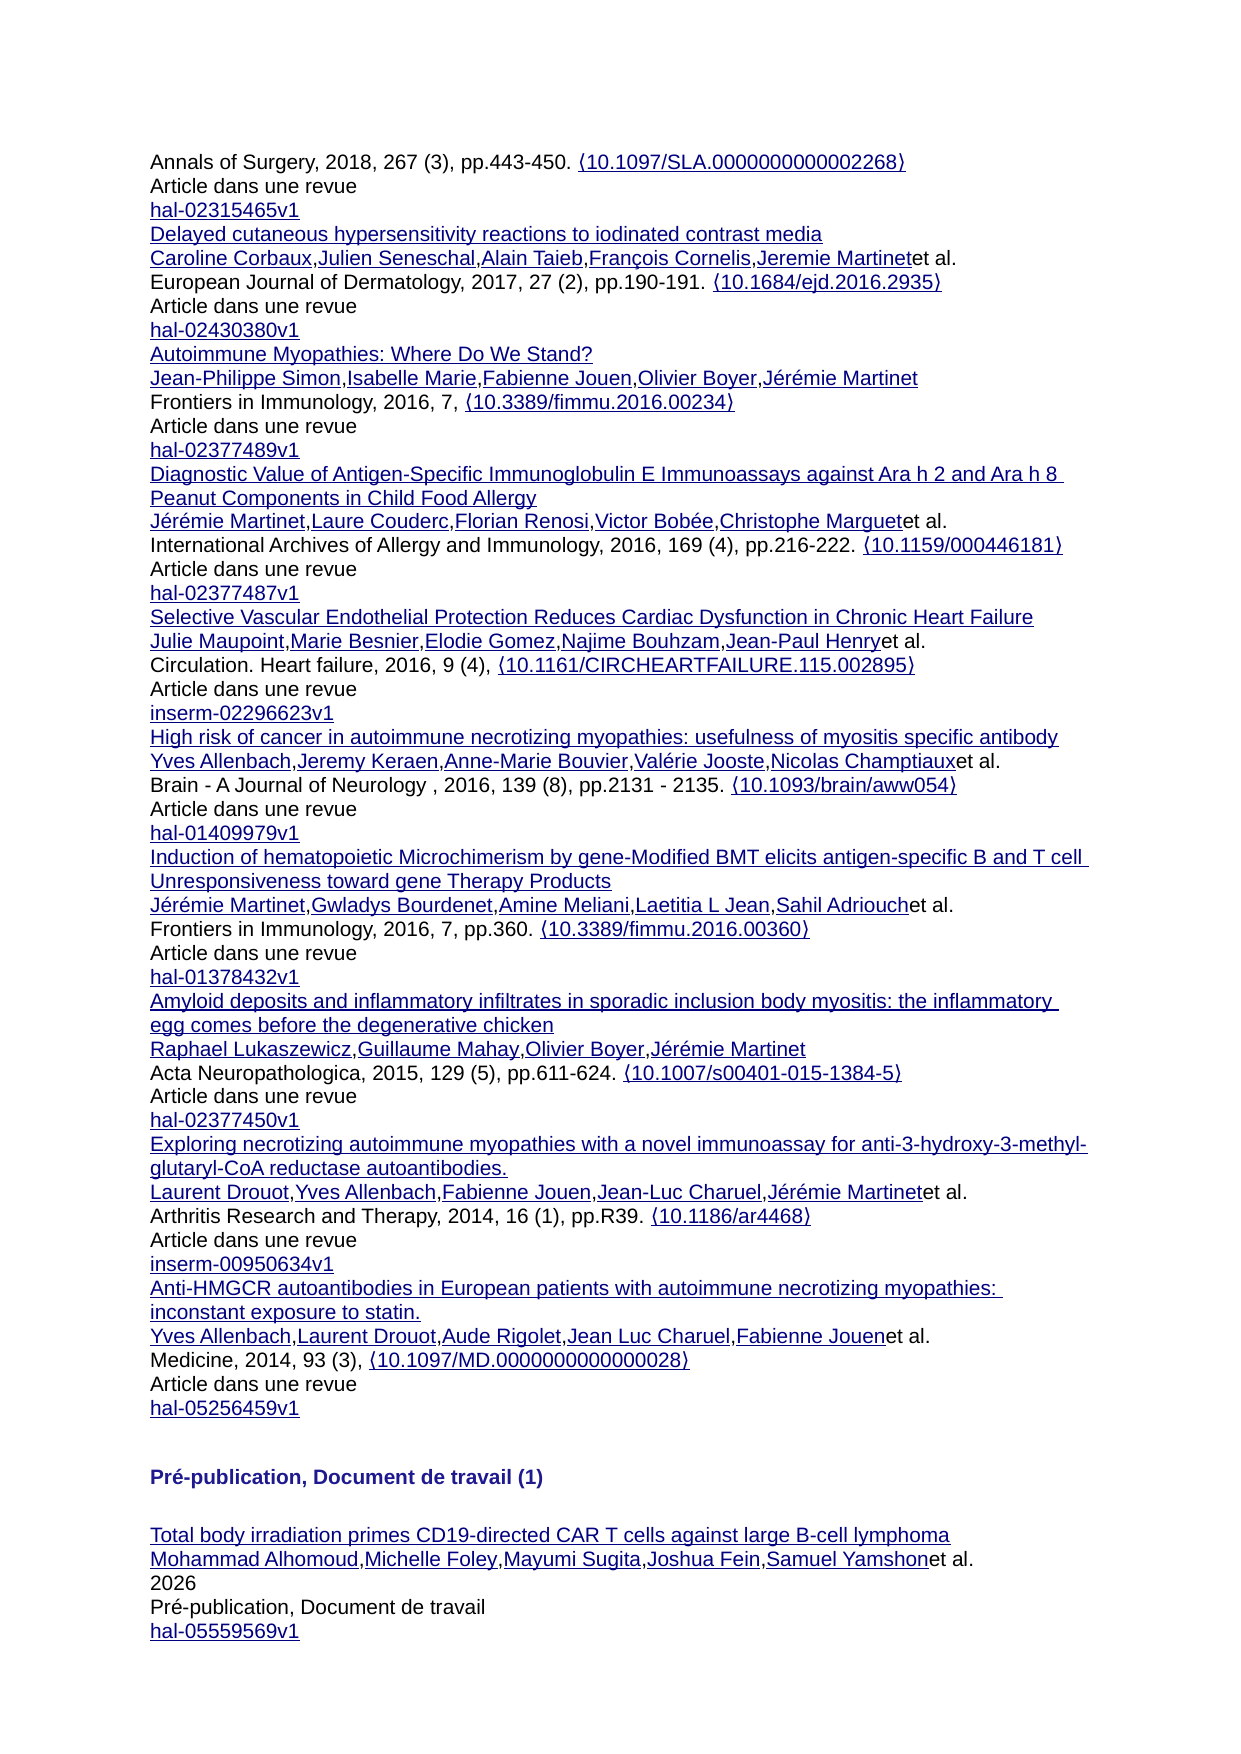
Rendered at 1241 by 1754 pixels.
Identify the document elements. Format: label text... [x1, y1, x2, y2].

table_cell Delayed cutaneous hypersensitivity reactions to iodinated contrast media Caroline Corbaux,Julien Seneschal,Alain Taieb,François Cornelis,Jeremie Martinetet al. European Journal of Dermatology, 2017, 27 (2), pp.190-191. ⟨10.1684/ejd.2016.2935⟩ Article dans une revue hal-02430380v1 [150, 222, 1090, 342]
table_cell Amyloid deposits and inflammatory infiltrates in sporadic inclusion body myositis: the inflammatory egg comes before the degenerative chicken Raphael Lukaszewicz,Guillaume Mahay,Olivier Boyer,Jérémie Martinet Acta Neuropathologica, 2015, 129 (5), pp.611-624. ⟨10.1007/s00401-015-1384-5⟩ Article dans une revue hal-02377450v1 [150, 989, 1090, 1132]
table_cell High risk of cancer in autoimmune necrotizing myopathies: usefulness of myositis specific antibody Yves Allenbach,Jeremy Keraen,Anne-Marie Bouvier,Valérie Jooste,Nicolas Champtiauxet al. Brain - A Journal of Neurology , 2016, 139 (8), pp.2131 - 2135. ⟨10.1093/brain/aww054⟩ Article dans une revue hal-01409979v1 [150, 725, 1090, 845]
table_cell Selective Vascular Endothelial Protection Reduces Cardiac Dysfunction in Chronic Heart Failure Julie Maupoint,Marie Besnier,Elodie Gomez,Najime Bouhzam,Jean-Paul Henryet al. Circulation. Heart failure, 2016, 9 (4), ⟨10.1161/CIRCHEARTFAILURE.115.002895⟩ Article dans une revue inserm-02296623v1 [150, 605, 1090, 725]
subtitle Pré-publication, Document de travail (1) [150, 1464, 1090, 1488]
table_cell Anti-HMGCR autoantibodies in European patients with autoimmune necrotizing myopathies: inconstant exposure to statin. Yves Allenbach,Laurent Drouot,Aude Rigolet,Jean Luc Charuel,Fabienne Jouenet al. Medicine, 2014, 93 (3), ⟨10.1097/MD.0000000000000028⟩ Article dans une revue hal-05256459v1 [150, 1276, 1090, 1420]
table_cell Annals of Surgery, 2018, 267 (3), pp.443-450. ⟨10.1097/SLA.0000000000002268⟩ Article dans une revue hal-02315465v1 [150, 150, 1090, 222]
table_cell Induction of hematopoietic Microchimerism by gene-Modified BMT elicits antigen-specific B and T cell Unresponsiveness toward gene Therapy Products Jérémie Martinet,Gwladys Bourdenet,Amine Meliani,Laetitia L Jean,Sahil Adriouchet al. Frontiers in Immunology, 2016, 7, pp.360. ⟨10.3389/fimmu.2016.00360⟩ Article dans une revue hal-01378432v1 [150, 845, 1090, 988]
table_header Total body irradiation primes CD19-directed CAR T cells against large B-cell lymphoma Mohammad Alhomoud,Michelle Foley,Mayumi Sugita,Joshua Fein,Samuel Yamshonet al. 2026 Pré-publication, Document de travail hal-05559569v1 [150, 1523, 1090, 1643]
table_cell Exploring necrotizing autoimmune myopathies with a novel immunoassay for anti-3-hydroxy-3-methyl-glutaryl-CoA reductase autoantibodies. Laurent Drouot,Yves Allenbach,Fabienne Jouen,Jean-Luc Charuel,Jérémie Martinetet al. Arthritis Research and Therapy, 2014, 16 (1), pp.R39. ⟨10.1186/ar4468⟩ Article dans une revue inserm-00950634v1 [150, 1132, 1090, 1276]
table_cell Diagnostic Value of Antigen-Specific Immunoglobulin E Immunoassays against Ara h 2 and Ara h 8 Peanut Components in Child Food Allergy Jérémie Martinet,Laure Couderc,Florian Renosi,Victor Bobée,Christophe Marguetet al. International Archives of Allergy and Immunology, 2016, 169 (4), pp.216-222. ⟨10.1159/000446181⟩ Article dans une revue hal-02377487v1 [150, 461, 1090, 605]
table_cell Autoimmune Myopathies: Where Do We Stand? Jean-Philippe Simon,Isabelle Marie,Fabienne Jouen,Olivier Boyer,Jérémie Martinet Frontiers in Immunology, 2016, 7, ⟨10.3389/fimmu.2016.00234⟩ Article dans une revue hal-02377489v1 [150, 342, 1090, 461]
